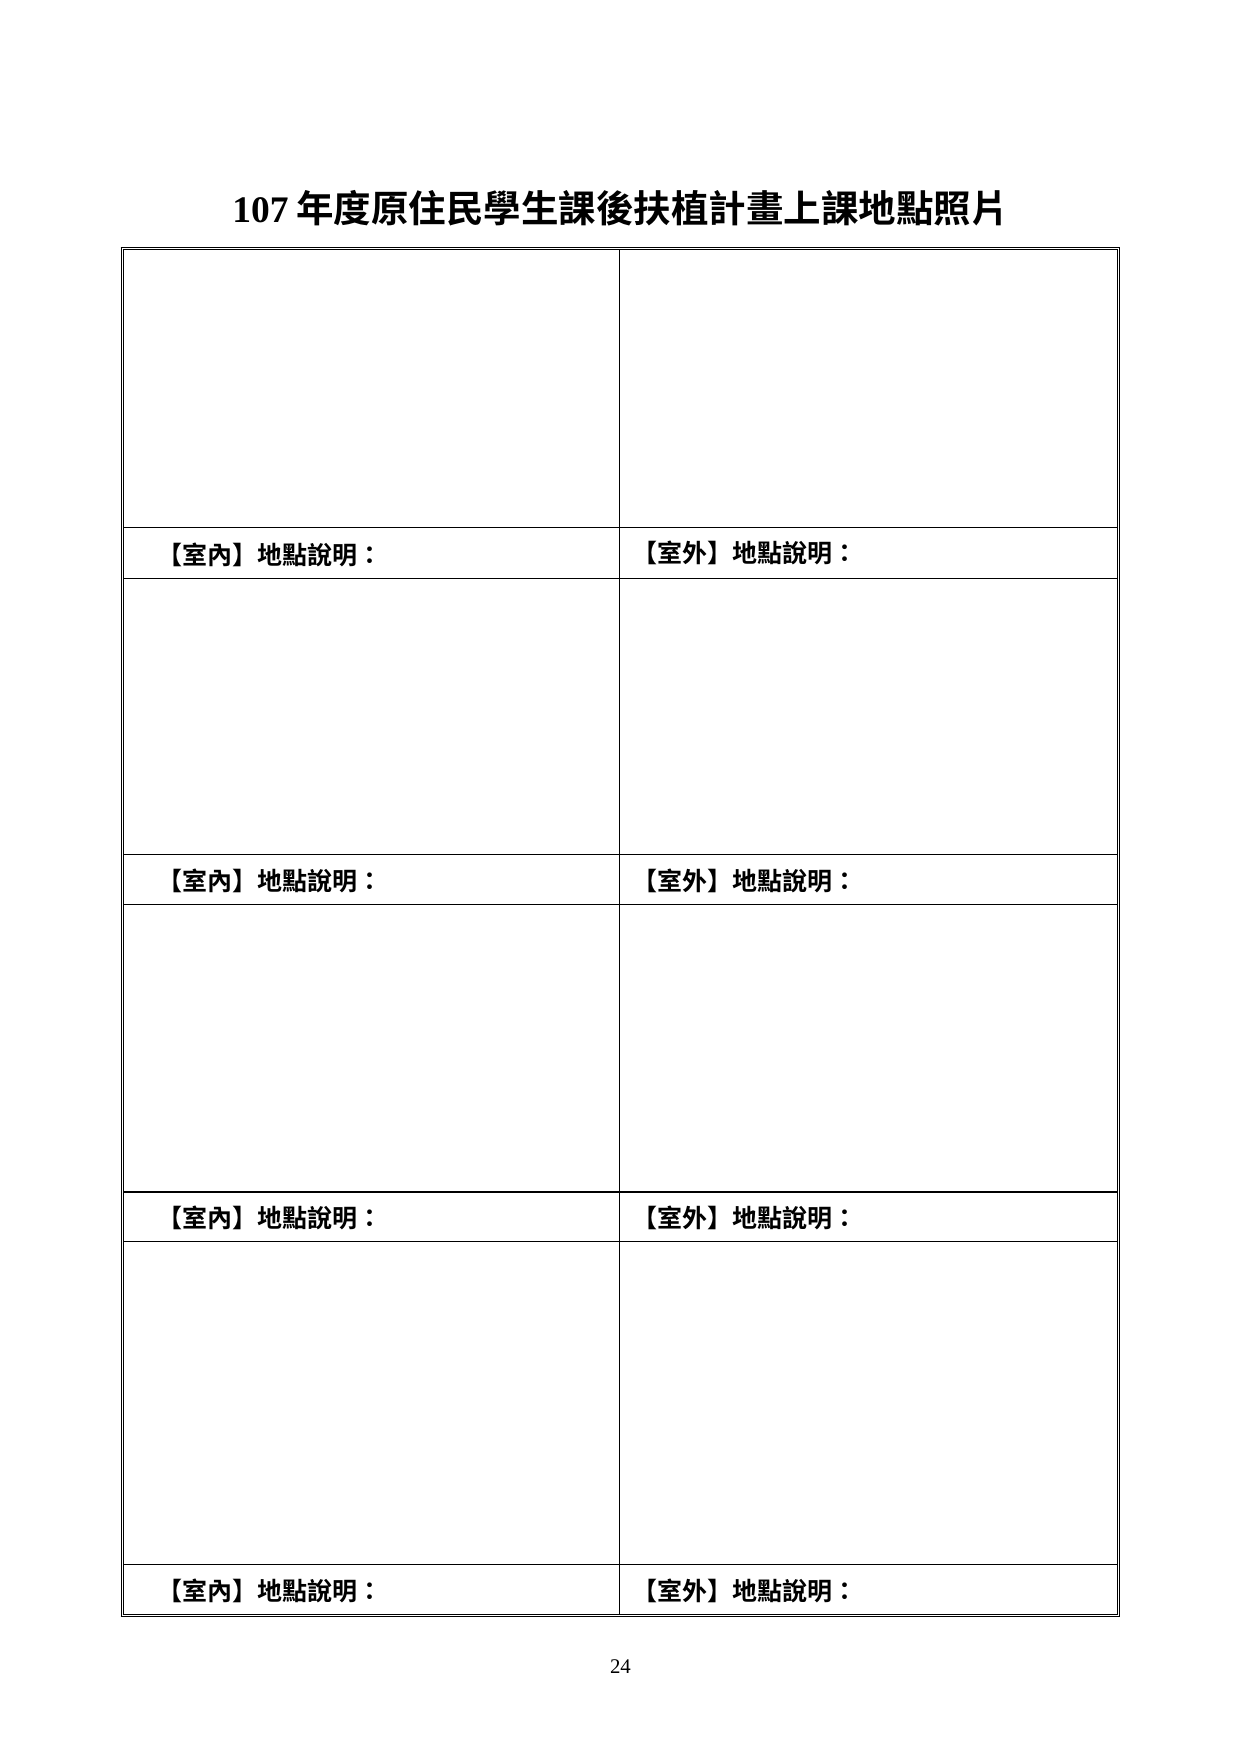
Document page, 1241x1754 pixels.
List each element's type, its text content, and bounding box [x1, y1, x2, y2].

table_cell [620, 579, 1117, 854]
table_cell 【室內】地點說明： [124, 1565, 619, 1613]
table_cell 【室內】地點說明： [124, 1193, 619, 1241]
table_cell 【室外】地點說明： [620, 528, 1117, 578]
table_cell 【室外】地點說明： [620, 1565, 1117, 1613]
table_cell [124, 905, 619, 1191]
table_cell [124, 1242, 619, 1564]
table_cell 【室內】地點說明： [124, 528, 619, 578]
text 107年度原住民學生課後扶植計畫上課地點照片 [158, 179, 1083, 233]
table_header [124, 250, 619, 527]
table_cell [620, 1242, 1117, 1564]
table_cell 【室外】地點說明： [620, 1193, 1117, 1241]
table_cell [124, 579, 619, 854]
table_cell 【室外】地點說明： [620, 855, 1117, 903]
table_cell 【室內】地點說明： [124, 855, 619, 903]
table_cell [620, 905, 1117, 1191]
table_header [620, 250, 1117, 527]
